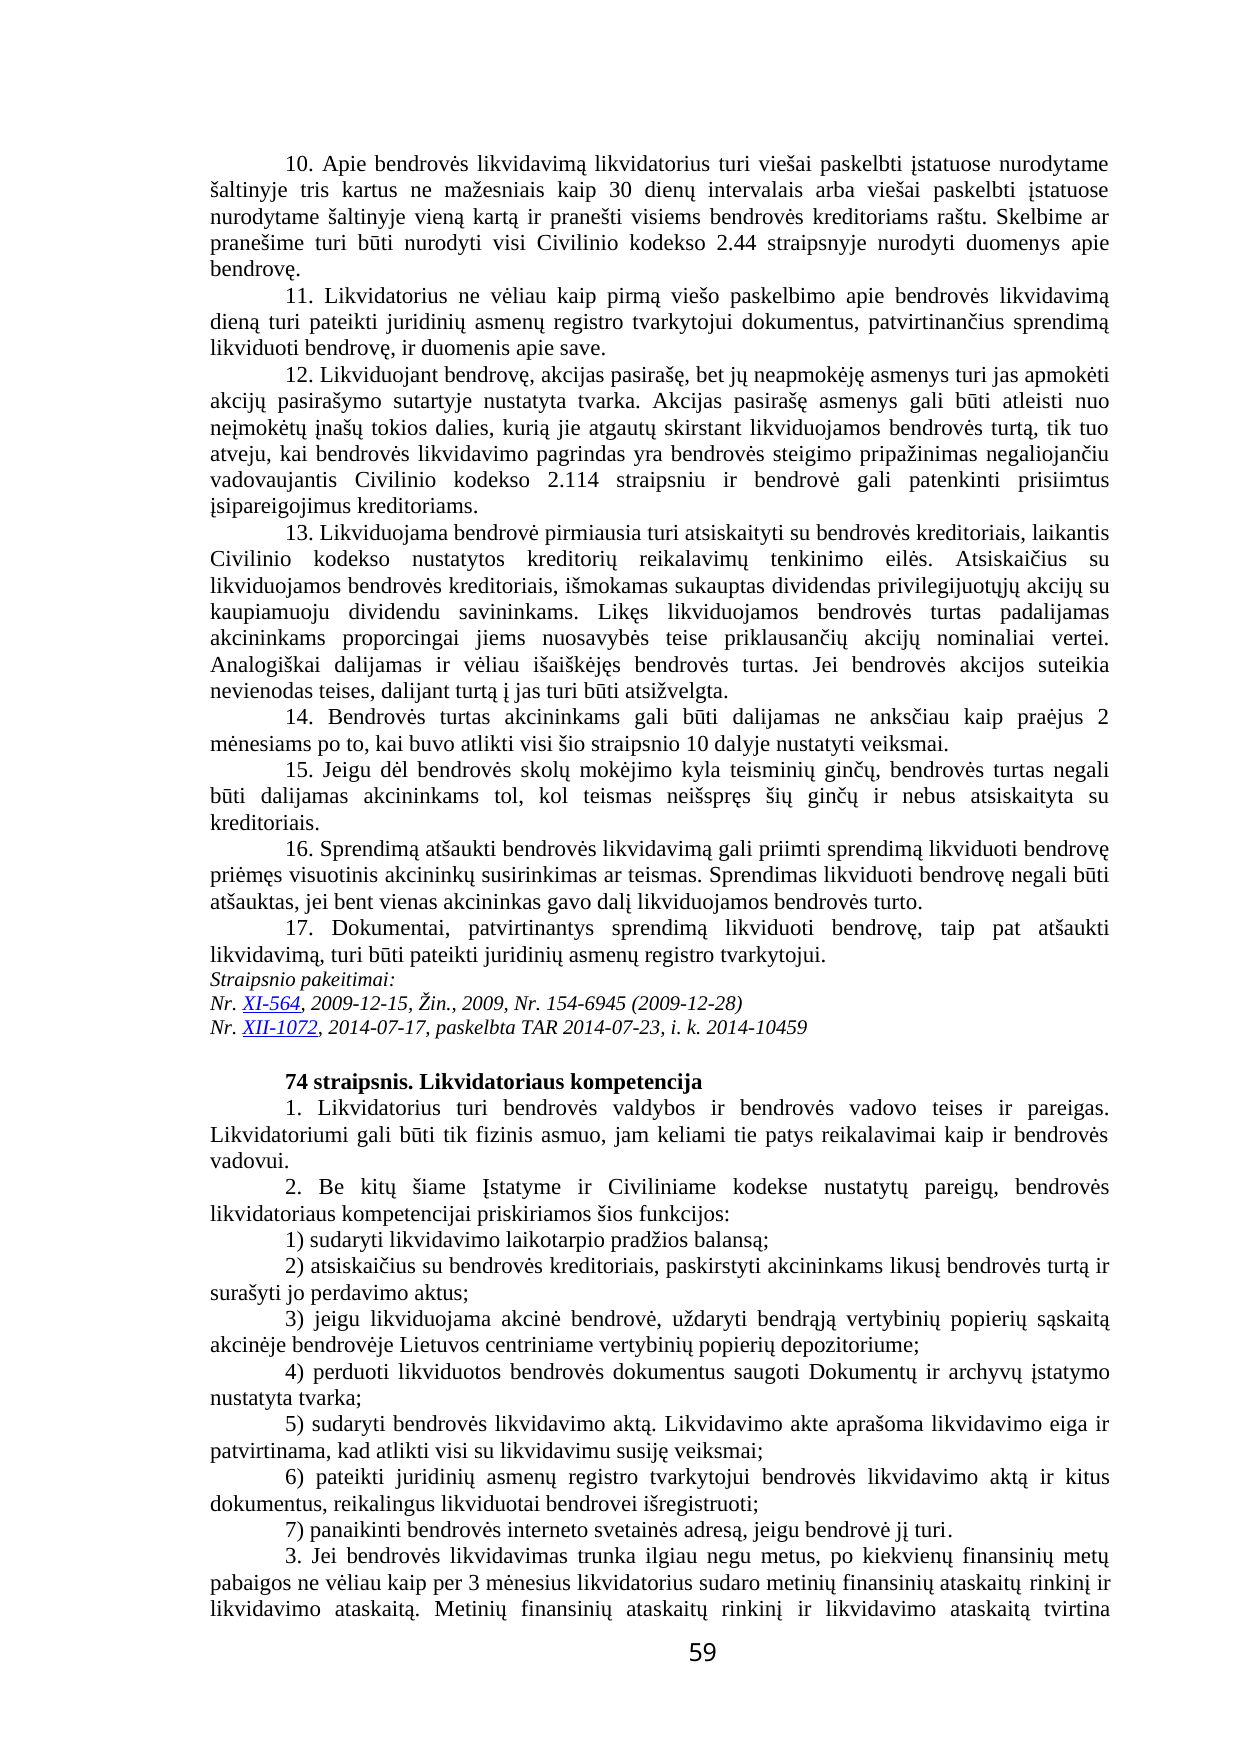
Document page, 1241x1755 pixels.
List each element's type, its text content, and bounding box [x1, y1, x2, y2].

text 13. Likviduojama bendrovė pirmiausia turi atsiskaityti su bendrovės kreditoriais, laikantis Civilinio kodekso nustatytos kreditorių reikalavimų tenkinimo eilės. Atsiskaičius su likviduojamos bendrovės kreditoriais, išmokamas sukauptas dividendas privilegijuotųjų akcijų su kaupiamuoju dividendu savininkams. Likęs likviduojamos bendrovės turtas padalijamas akcininkams proporcingai jiems nuosavybės teise priklausančių akcijų nominaliai vertei. Analogiškai dalijamas ir vėliau išaiškėjęs bendrovės turtas. Jei bendrovės akcijos suteikia nevienodas teises, dalijant turtą į jas turi būti atsižvelgta. [210, 519, 1111, 703]
text 3. Jei bendrovės likvidavimas trunka ilgiau negu metus, po kiekvienų finansinių metų pabaigos ne vėliau kaip per 3 mėnesius likvidatorius sudaro metinių finansinių ataskaitų rinkinį ir likvidavimo ataskaitą. Metinių finansinių ataskaitų rinkinį ir likvidavimo ataskaitą tvirtina [210, 1542, 1111, 1621]
text 11. Likvidatorius ne vėliau kaip pirmą viešo paskelbimo apie bendrovės likvidavimą dieną turi pateikti juridinių asmenų registro tvarkytojui dokumentus, patvirtinančius sprendimą likviduoti bendrovę, ir duomenis apie save. [210, 282, 1111, 361]
text 74 straipsnis. Likvidatoriaus kompetencija [210, 1068, 1111, 1094]
text 14. Bendrovės turtas akcininkams gali būti dalijamas ne anksčiau kaip praėjus 2 mėnesiams po to, kai buvo atlikti visi šio straipsnio 10 dalyje nustatyti veiksmai. [210, 703, 1111, 756]
text 12. Likviduojant bendrovę, akcijas pasirašę, bet jų neapmokėję asmenys turi jas apmokėti akcijų pasirašymo sutartyje nustatyta tvarka. Akcijas pasirašę asmenys gali būti atleisti nuo neįmokėtų įnašų tokios dalies, kurią jie atgautų skirstant likviduojamos bendrovės turtą, tik tuo atveju, kai bendrovės likvidavimo pagrindas yra bendrovės steigimo pripažinimas negaliojančiu vadovaujantis Civilinio kodekso 2.114 straipsniu ir bendrovė gali patenkinti prisiimtus įsipareigojimus kreditoriams. [210, 361, 1111, 519]
text 7) panaikinti bendrovės interneto svetainės adresą, jeigu bendrovė jį turi. [210, 1516, 1111, 1542]
text 6) pateikti juridinių asmenų registro tvarkytojui bendrovės likvidavimo aktą ir kitus dokumentus, reikalingus likviduotai bendrovei išregistruoti; [210, 1463, 1111, 1516]
text 16. Sprendimą atšaukti bendrovės likvidavimą gali priimti sprendimą likviduoti bendrovę priėmęs visuotinis akcininkų susirinkimas ar teismas. Sprendimas likviduoti bendrovę negali būti atšauktas, jei bent vienas akcininkas gavo dalį likviduojamos bendrovės turto. [210, 835, 1111, 914]
text 3) jeigu likviduojama akcinė bendrovė, uždaryti bendrąją vertybinių popierių sąskaitą akcinėje bendrovėje Lietuvos centriniame vertybinių popierių depozitoriume; [210, 1305, 1111, 1358]
text 2) atsiskaičius su bendrovės kreditoriais, paskirstyti akcininkams likusį bendrovės turtą ir surašyti jo perdavimo aktus; [210, 1252, 1111, 1305]
text Nr. XII-1072, 2014-07-17, paskelbta TAR 2014-07-23, i. k. 2014-10459 [210, 1015, 1120, 1039]
text 5) sudaryti bendrovės likvidavimo aktą. Likvidavimo akte aprašoma likvidavimo eiga ir patvirtinama, kad atlikti visi su likvidavimu susiję veiksmai; [210, 1411, 1111, 1463]
text 17. Dokumentai, patvirtinantys sprendimą likviduoti bendrovę, taip pat atšaukti likvidavimą, turi būti pateikti juridinių asmenų registro tvarkytojui. [210, 914, 1111, 967]
text 4) perduoti likviduotos bendrovės dokumentus saugoti Dokumentų ir archyvų įstatymo nustatyta tvarka; [210, 1358, 1111, 1411]
text 10. Apie bendrovės likvidavimą likvidatorius turi viešai paskelbti įstatuose nurodytame šaltinyje tris kartus ne mažesniais kaip 30 dienų intervalais arba viešai paskelbti įstatuose nurodytame šaltinyje vieną kartą ir pranešti visiems bendrovės kreditoriams raštu. Skelbime ar pranešime turi būti nurodyti visi Civilinio kodekso 2.44 straipsnyje nurodyti duomenys apie bendrovę. [210, 150, 1110, 282]
text Straipsnio pakeitimai: [210, 967, 1111, 991]
text Nr. XI-564, 2009-12-15, Žin., 2009, Nr. 154-6945 (2009-12-28) [210, 991, 1120, 1015]
text 1) sudaryti likvidavimo laikotarpio pradžios balansą; [210, 1226, 1111, 1252]
text 2. Be kitų šiame Įstatyme ir Civiliniame kodekse nustatytų pareigų, bendrovės likvidatoriaus kompetencijai priskiriamos šios funkcijos: [210, 1173, 1111, 1226]
text 15. Jeigu dėl bendrovės skolų mokėjimo kyla teisminių ginčų, bendrovės turtas negali būti dalijamas akcininkams tol, kol teismas neišspręs šių ginčų ir nebus atsiskaityta su kreditoriais. [210, 756, 1111, 835]
text 1. Likvidatorius turi bendrovės valdybos ir bendrovės vadovo teises ir pareigas. Likvidatoriumi gali būti tik fizinis asmuo, jam keliami tie patys reikalavimai kaip ir bendrovės vadovui. [210, 1094, 1111, 1173]
